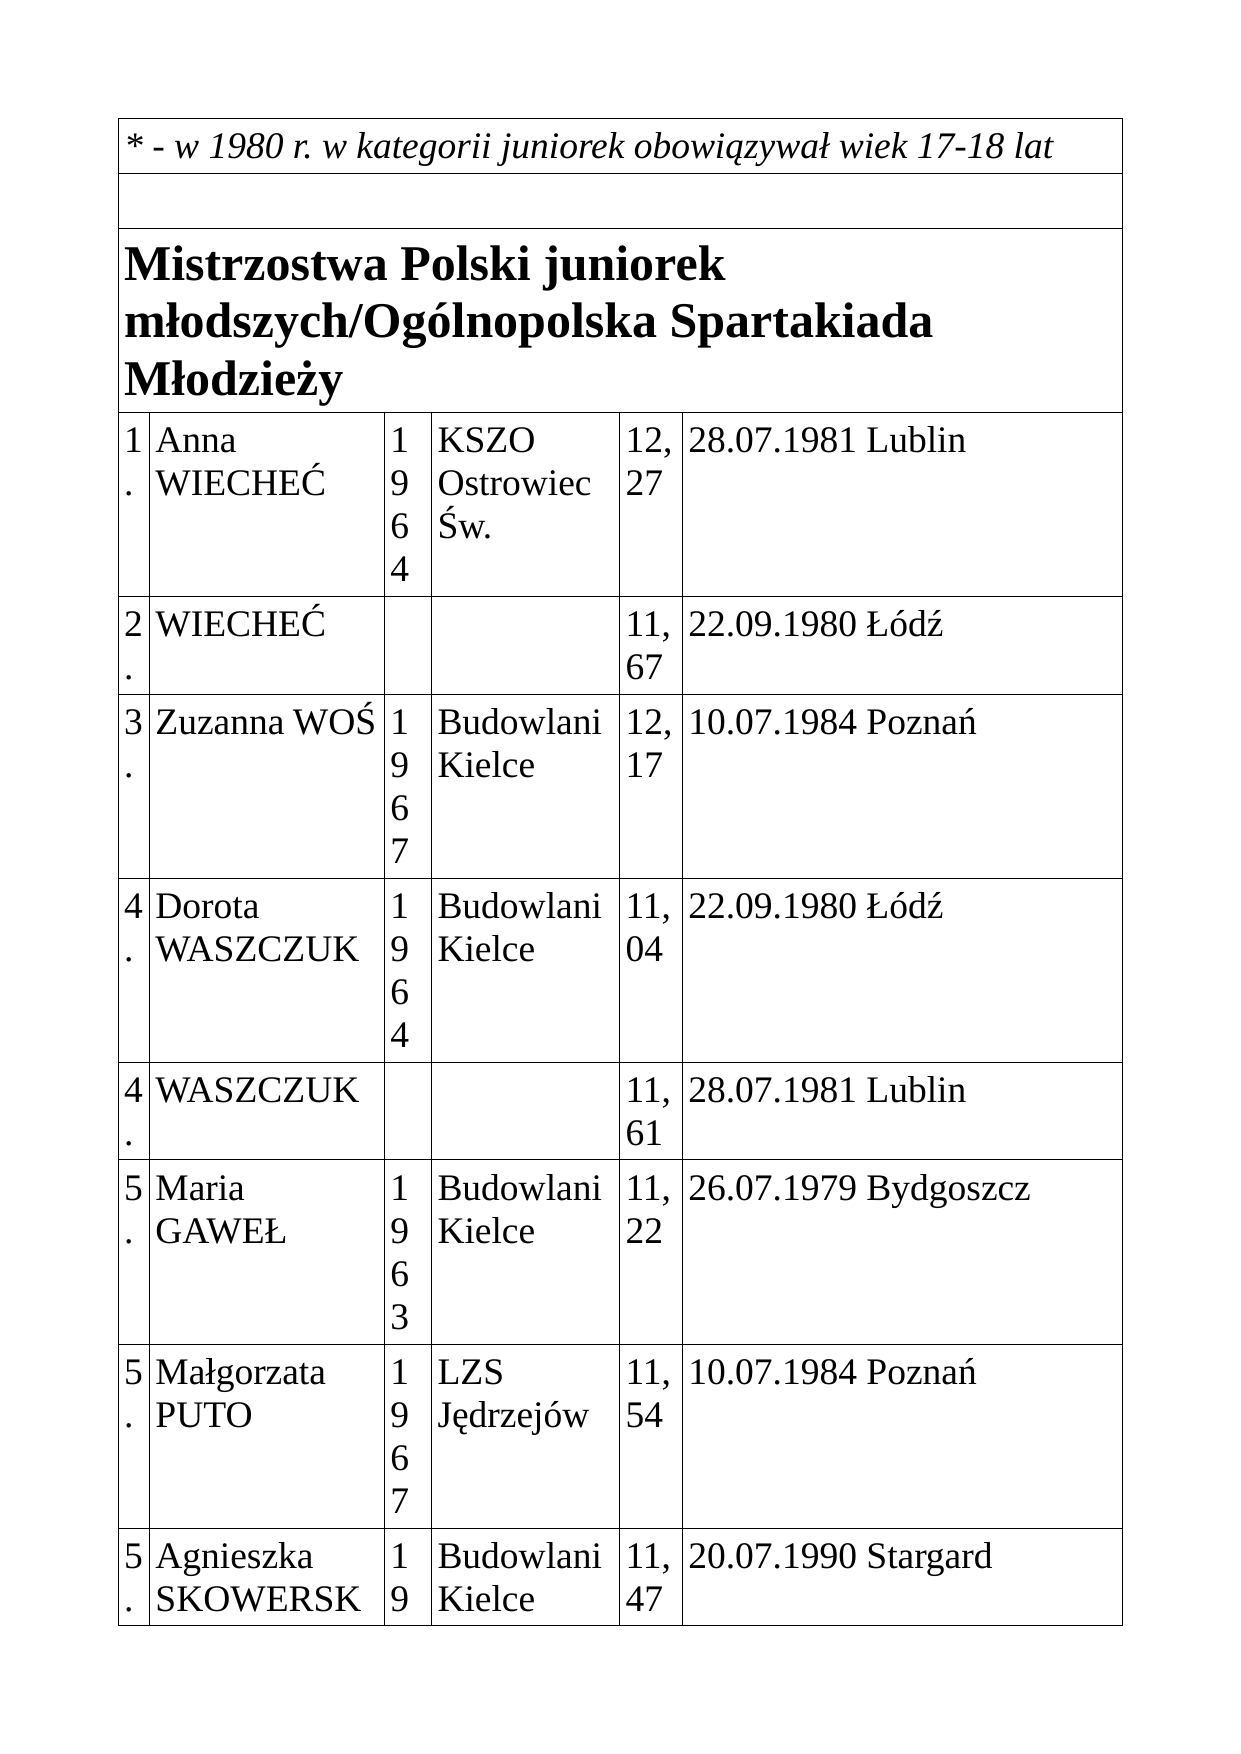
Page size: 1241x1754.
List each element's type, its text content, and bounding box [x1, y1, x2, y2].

table_cell 10.07.1984 Poznań [683, 695, 1122, 877]
table_cell WIECHEĆ [150, 597, 384, 693]
table_cell 19 [385, 1529, 431, 1625]
table_cell 5. [119, 1160, 149, 1343]
table_cell 11,04 [620, 879, 682, 1062]
table_cell [432, 1063, 619, 1159]
table_cell 10.07.1984 Poznań [683, 1345, 1122, 1527]
table_cell 12,17 [620, 695, 682, 877]
table_cell 11,54 [620, 1345, 682, 1527]
table_cell 1963 [385, 1160, 431, 1343]
table_cell 2. [119, 597, 149, 693]
table_cell 22.09.1980 Łódź [683, 597, 1122, 693]
table_cell [119, 174, 1122, 227]
table_cell Maria GAWEŁ [150, 1160, 384, 1343]
table_cell 22.09.1980 Łódź [683, 879, 1122, 1062]
table_cell 1967 [385, 1345, 431, 1527]
table_cell 4. [119, 879, 149, 1062]
table_cell [432, 597, 619, 693]
table_cell 11,47 [620, 1529, 682, 1625]
table_cell Budowlani Kielce [432, 1529, 619, 1625]
table_cell 11,61 [620, 1063, 682, 1159]
table_cell Budowlani Kielce [432, 695, 619, 877]
table_cell 20.07.1990 Stargard [683, 1529, 1122, 1625]
table_cell Małgorzata PUTO [150, 1345, 384, 1527]
table_cell 1. [119, 413, 149, 596]
table_cell 28.07.1981 Lublin [683, 413, 1122, 596]
table_cell Zuzanna WOŚ [150, 695, 384, 877]
table_cell 1964 [385, 413, 431, 596]
table_cell 28.07.1981 Lublin [683, 1063, 1122, 1159]
table_cell 11,67 [620, 597, 682, 693]
table_cell 26.07.1979 Bydgoszcz [683, 1160, 1122, 1343]
table_cell Anna WIECHEĆ [150, 413, 384, 596]
table_cell WASZCZUK [150, 1063, 384, 1159]
table_cell Budowlani Kielce [432, 1160, 619, 1343]
table_cell KSZO Ostrowiec Św. [432, 413, 619, 596]
table_cell Mistrzostwa Polski juniorek młodszych/Ogólnopolska Spartakiada Młodzieży [119, 229, 1122, 412]
table_cell LZS Jędrzejów [432, 1345, 619, 1527]
table_cell Budowlani Kielce [432, 879, 619, 1062]
table_cell 12,27 [620, 413, 682, 596]
table_cell 5. [119, 1529, 149, 1625]
table_cell Agnieszka SKOWERSK [150, 1529, 384, 1625]
table_cell * - w 1980 r. w kategorii juniorek obowiązywał wiek 17-18 lat [119, 119, 1122, 173]
table_cell [385, 597, 431, 693]
table_cell 5. [119, 1345, 149, 1527]
table_cell [385, 1063, 431, 1159]
table_cell 1964 [385, 879, 431, 1062]
table_cell Dorota WASZCZUK [150, 879, 384, 1062]
table_cell 11,22 [620, 1160, 682, 1343]
table_cell 1967 [385, 695, 431, 877]
table_cell 3. [119, 695, 149, 877]
table_cell 4. [119, 1063, 149, 1159]
